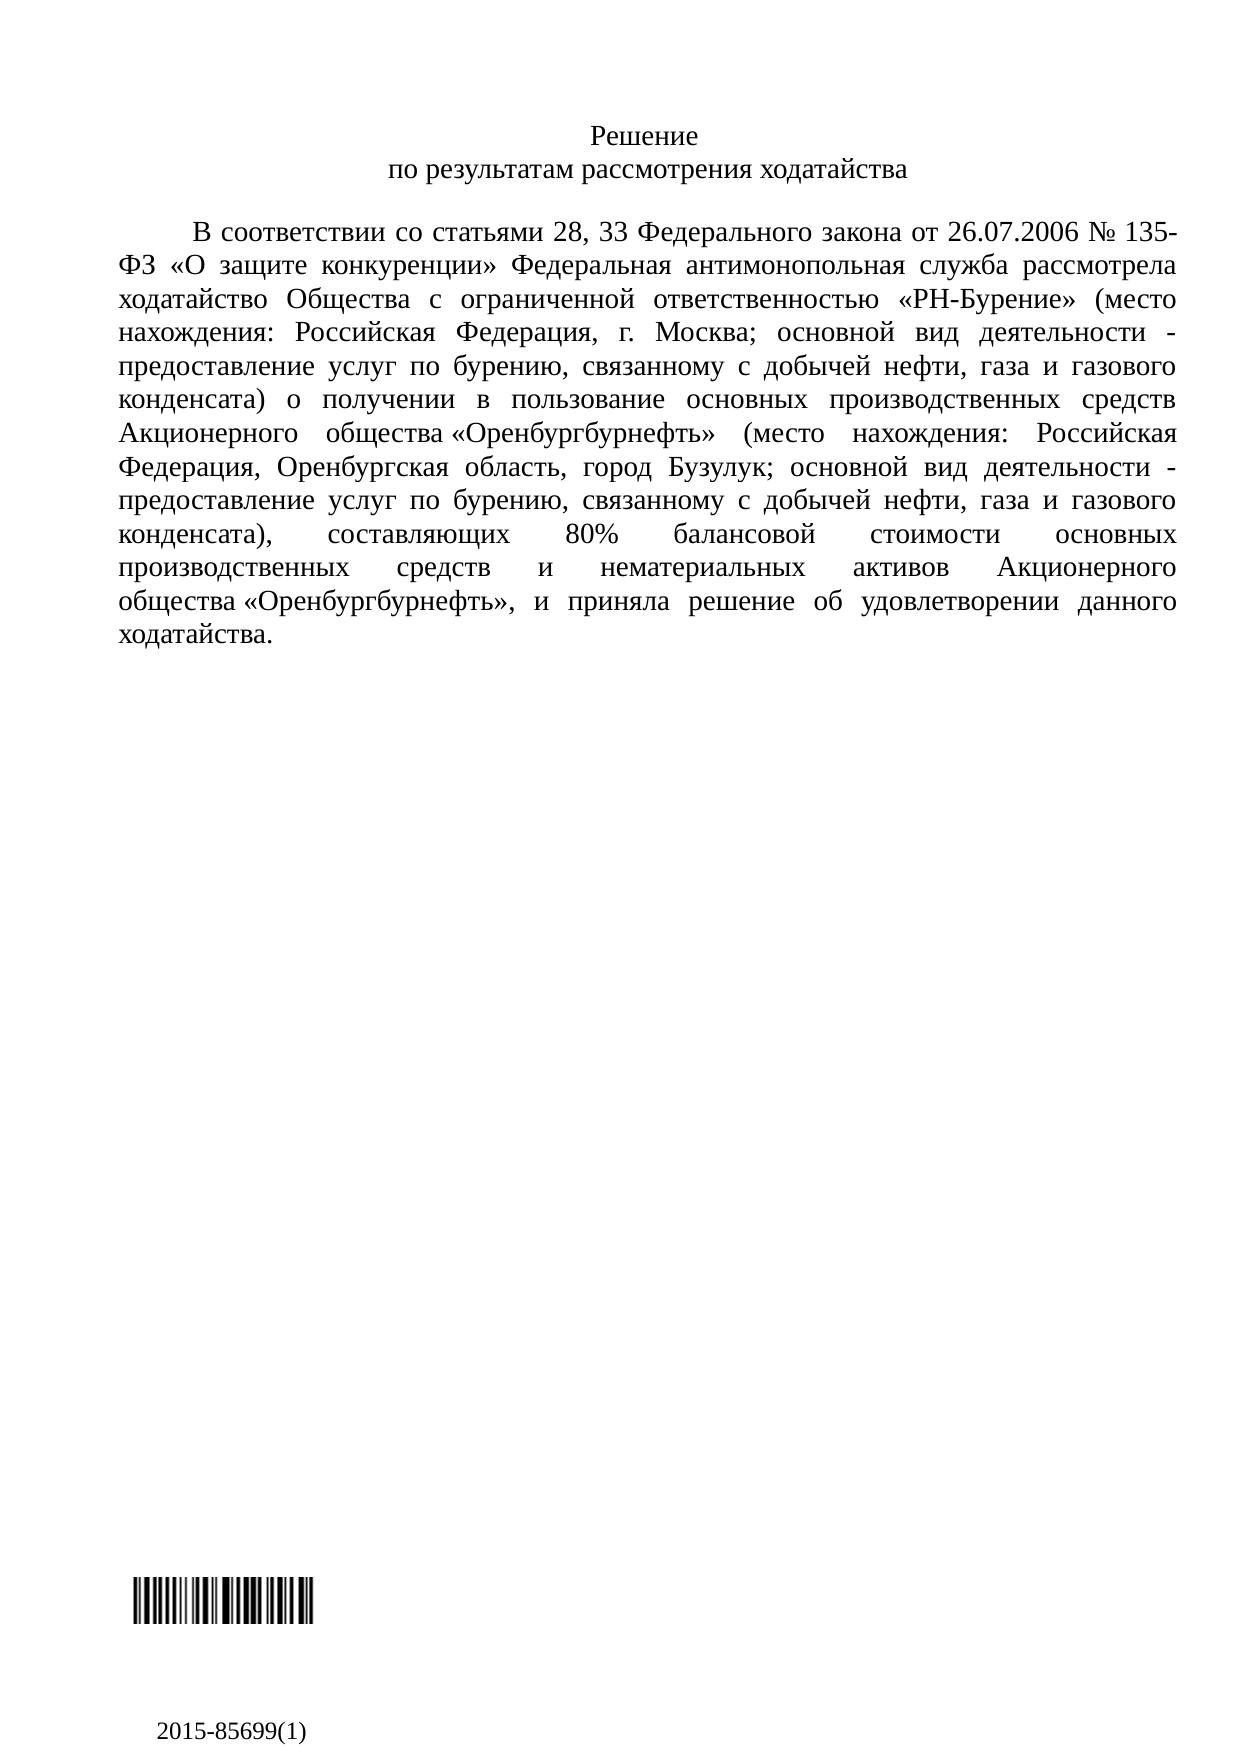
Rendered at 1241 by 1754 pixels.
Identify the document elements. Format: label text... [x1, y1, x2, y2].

text В соответствии cо статьями 28, 33 Федерального закона от 26.07.2006 № 135-ФЗ «О защите конкуренции» Федеральная антимонопольная служба рассмотрела ходатайство Общества с ограниченной ответственностью «РН-Бурение» (место нахождения: Российская Федерация, г. Москва; основной вид деятельности - предоставление услуг по бурению, связанному с добычей нефти, газа и газового конденсата) о получении в пользование основных производственных средств Акционерного общества «Оренбургбурнефть» (место нахождения: Российская Федерация, Оренбургская область, город Бузулук; основной вид деятельности - предоставление услуг по бурению, связанному с добычей нефти, газа и газового конденсата), составляющих 80% балансовой стоимости основных производственных средств и нематериальных активов Акционерного общества «Оренбургбурнефть», и приняла решение об удовлетворении данного ходатайства. [118, 214, 1177, 650]
picture [118, 1577, 331, 1624]
text Решение [118, 118, 1177, 152]
text по результатам рассмотрения ходатайства [118, 152, 1177, 185]
